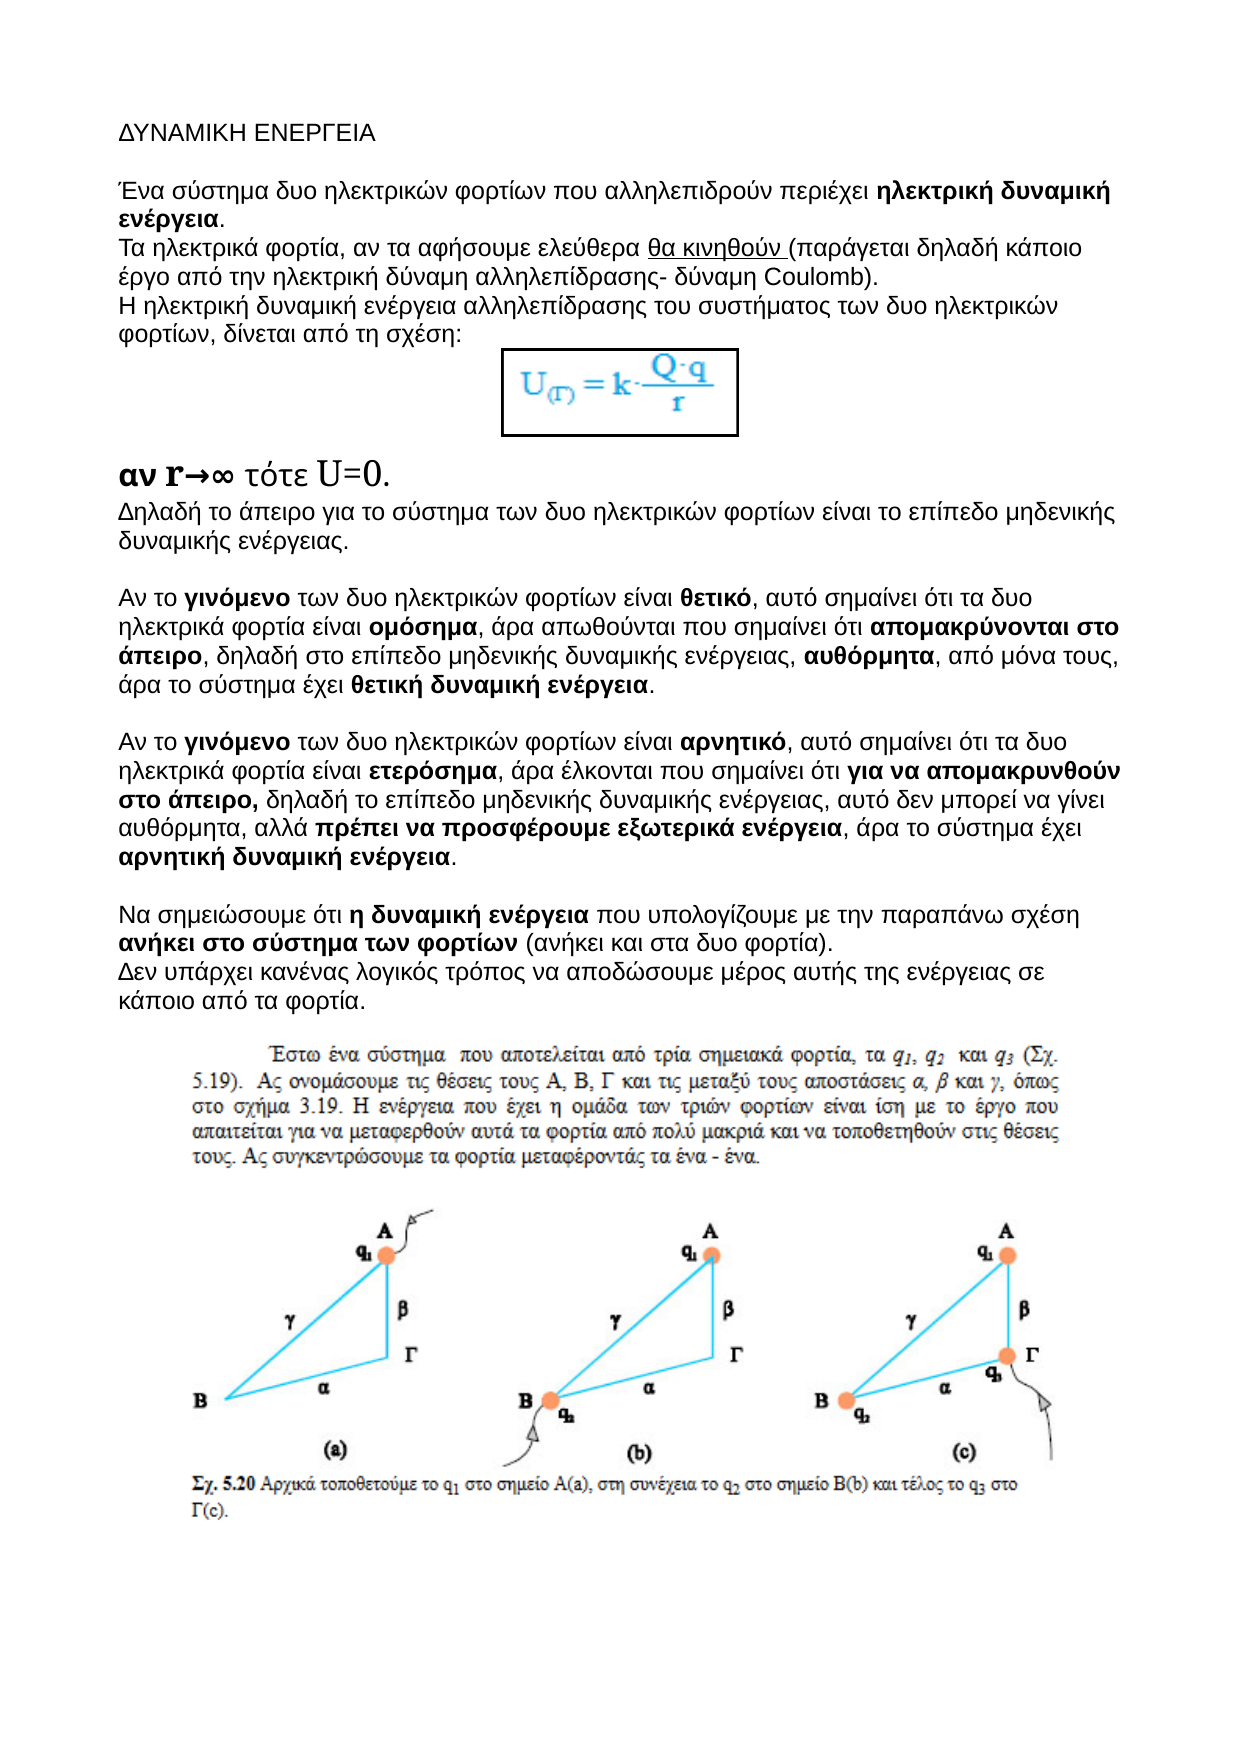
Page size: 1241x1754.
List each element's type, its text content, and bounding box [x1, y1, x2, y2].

text ∆εν υπάρχει κανένας λογικός τρόπος να αποδώσουμε μέρος αυτής της ενέργειας σε κάποιο από τα φορτία. [118, 957, 1122, 1015]
text Αν το γινόμενο των δυο ηλεκτρικών φορτίων είναι αρνητικό, αυτό σημαίνει ότι τα δυο ηλεκτρικά φορτία είναι ετερόσημα, άρα έλκονται που σημαίνει ότι για να απομακρυνθούν στο άπειρο, δηλαδή το επίπεδο μηδενικής δυναμικής ενέργειας, αυτό δεν μπορεί να γίνει αυθόρμητα, αλλά πρέπει να προσφέρουμε εξωτερικά ενέργεια, άρα το σύστημα έχει αρνητική δυναμική ενέργεια. [118, 727, 1122, 871]
picture [503, 351, 737, 434]
text αν r→∞ τότε U=0. [118, 448, 1122, 497]
text Η ηλεκτρική δυναμική ενέργεια αλληλεπίδρασης του συστήματος των δυο ηλεκτρικών φορτίων, δίνεται από τη σχέση: [118, 291, 1122, 348]
text Να σημειώσουμε ότι η δυναμική ενέργεια που υπολογίζουμε με την παραπάνω σχέση ανήκει στο σύστημα των φορτίων (ανήκει και στα δυο φορτία). [118, 900, 1122, 957]
text Αν το γινόμενο των δυο ηλεκτρικών φορτίων είναι θετικό, αυτό σημαίνει ότι τα δυο ηλεκτρικά φορτία είναι ομόσημα, άρα απωθούνται που σημαίνει ότι απομακρύνονται στο άπειρο, δηλαδή στο επίπεδο μηδενικής δυναμικής ενέργειας, αυθόρμητα, από μόνα τους, άρα το σύστημα έχει θετική δυναμική ενέργεια. [118, 583, 1122, 698]
text ∆ηλαδή το άπειρο για το σύστημα των δυο ηλεκτρικών φορτίων είναι το επίπεδο μηδενικής δυναμικής ενέργειας. [118, 497, 1122, 555]
text Ένα σύστημα δυο ηλεκτρικών φορτίων που αλληλεπιδρούν περιέχει ηλεκτρική δυναμική ενέργεια. [118, 176, 1122, 233]
picture [165, 1043, 1075, 1531]
text Τα ηλεκτρικά φορτία, αν τα αφήσουμε ελεύθερα θα κινηθούν (παράγεται δηλαδή κάποιο έργο από την ηλεκτρική δύναμη αλληλεπίδρασης- δύναμη Coulomb). [118, 233, 1122, 291]
text ΔΥΝΑΜΙΚΗ ΕΝΕΡΓΕΙΑ [118, 118, 1122, 147]
